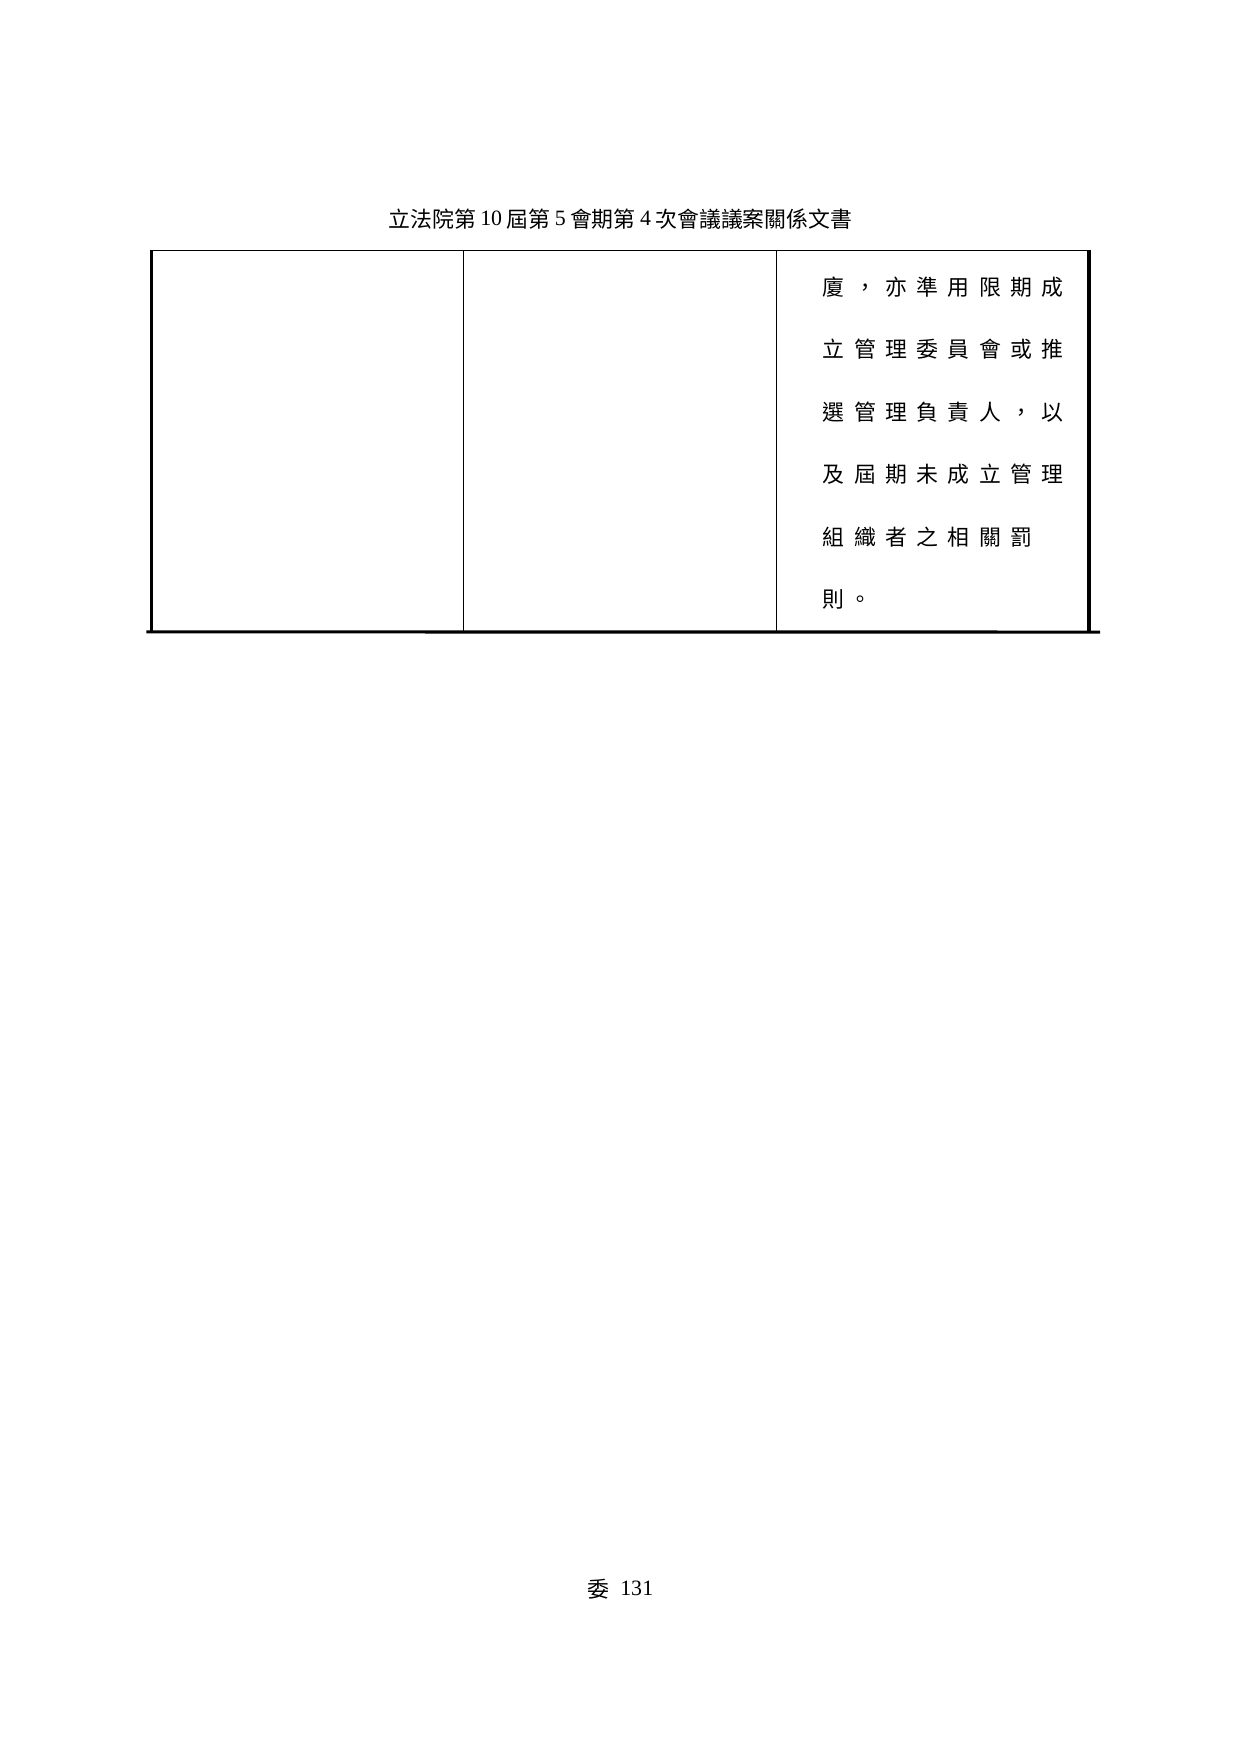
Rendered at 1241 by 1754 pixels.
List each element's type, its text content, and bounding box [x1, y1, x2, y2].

table_cell 廈，亦準用限期成立管理委員會或推選管理負責人，以及屆期未成立管理組織者之相關罰則。 [777, 251, 1087, 630]
table_cell [153, 251, 463, 630]
table_cell [464, 251, 776, 630]
